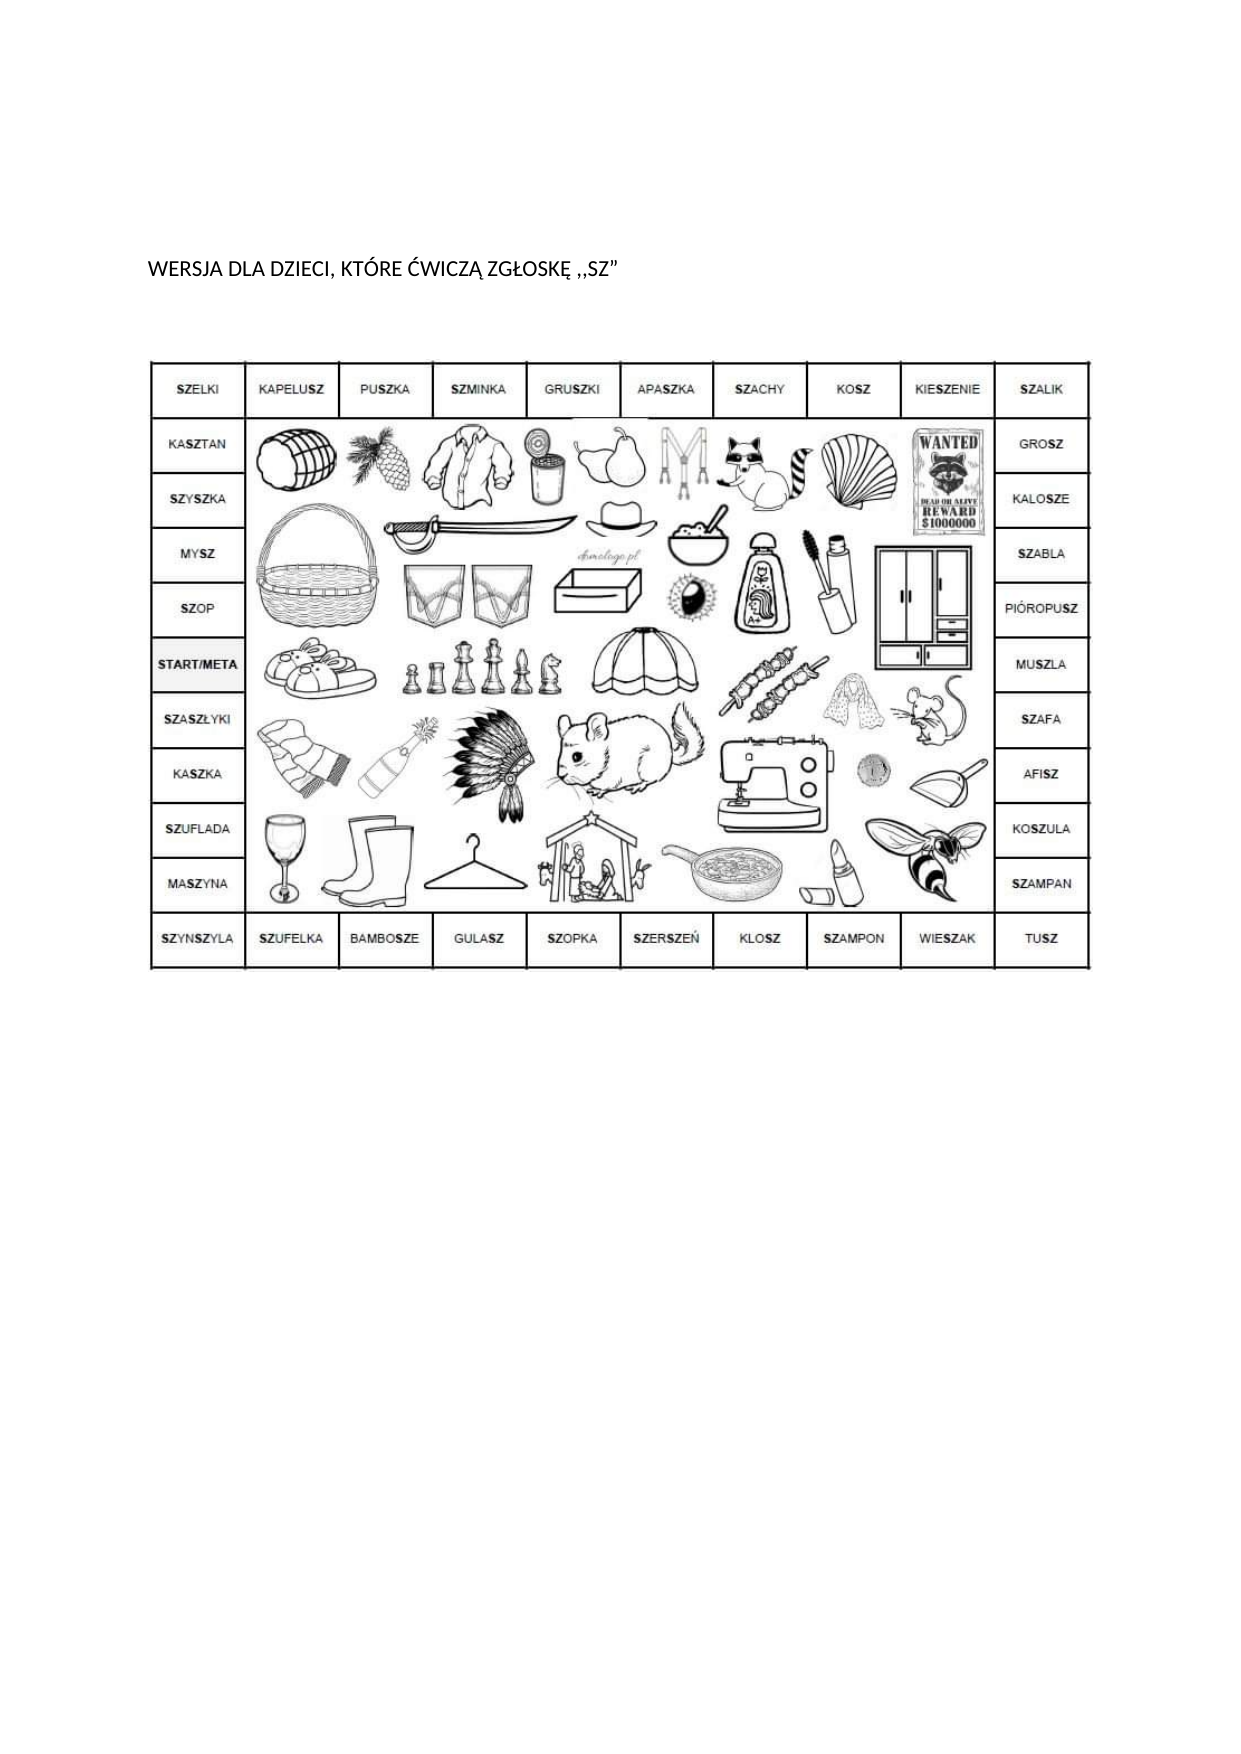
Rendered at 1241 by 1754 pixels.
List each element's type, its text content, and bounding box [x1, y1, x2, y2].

text WERSJA DLA DZIECI, KTÓRE ĆWICZĄ ZGŁOSKĘ ,,SZ” [148, 254, 1093, 282]
picture [147, 359, 1093, 972]
